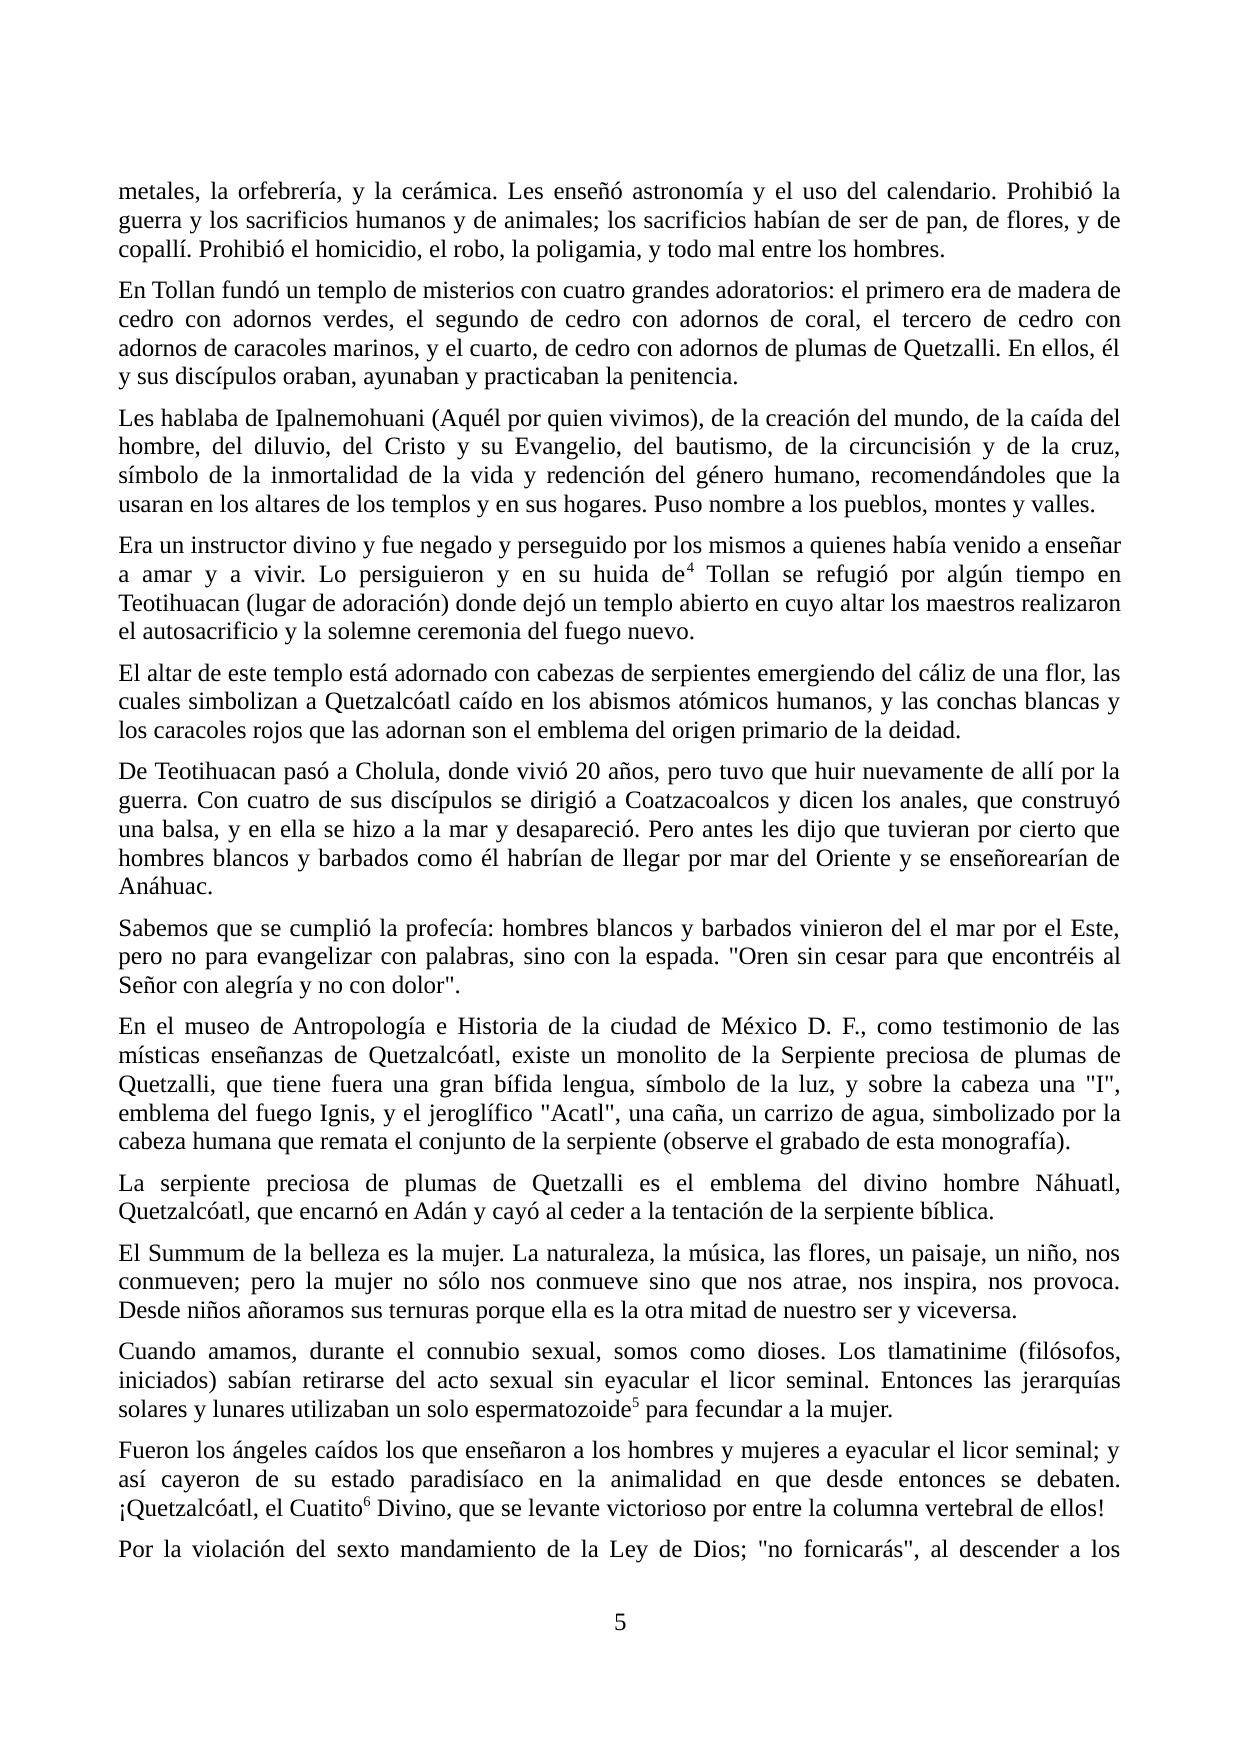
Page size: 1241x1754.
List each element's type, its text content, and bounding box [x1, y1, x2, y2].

text En Tollan fundó un templo de misterios con cuatro grandes adoratorios: el primero era de madera de cedro con adornos verdes, el segundo de cedro con adornos de coral, el tercero de cedro con adornos de caracoles marinos, y el cuarto, de cedro con adornos de plumas de Quetzalli. En ellos, él y sus discípulos oraban, ayunaban y practicaban la penitencia. [118, 275, 1122, 390]
text Sabemos que se cumplió la profecía: hombres blancos y barbados vinieron del el mar por el Este, pero no para evangelizar con palabras, sino con la espada. "Oren sin cesar para que encontréis al Señor con alegría y no con dolor". [118, 913, 1122, 999]
text Cuando amamos, durante el connubio sexual, somos como dioses. Los tlamatinime (filósofos, iniciados) sabían retirarse del acto sexual sin eyacular el licor seminal. Entonces las jerarquías solares y lunares utilizaban un solo espermatozoide para fecundar a la mujer. [118, 1336, 1122, 1423]
text El Summum de la belleza es la mujer. La naturaleza, la música, las flores, un paisaje, un niño, nos conmueven; pero la mujer no sólo nos conmueve sino que nos atrae, nos inspira, nos provoca. Desde niños añoramos sus ternuras porque ella es la otra mitad de nuestro ser y viceversa. [118, 1238, 1122, 1324]
text En el museo de Antropología e Historia de la ciudad de México D. F., como testimonio de las místicas enseñanzas de Quetzalcóatl, existe un monolito de la Serpiente preciosa de plumas de Quetzalli, que tiene fuera una gran bífida lengua, símbolo de la luz, y sobre la cabeza una "I", emblema del fuego Ignis, y el jeroglífico "Acatl", una caña, un carrizo de agua, simbolizado por la cabeza humana que remata el conjunto de la serpiente (observe el grabado de esta monografía). [118, 1011, 1122, 1155]
text El altar de este templo está adornado con cabezas de serpientes emergiendo del cáliz de una flor, las cuales simbolizan a Quetzalcóatl caído en los abismos atómicos humanos, y las conchas blancas y los caracoles rojos que las adornan son el emblema del origen primario de la deidad. [118, 658, 1122, 744]
text metales, la orfebrería, y la cerámica. Les enseñó astronomía y el uso del calendario. Prohibió la guerra y los sacrificios humanos y de animales; los sacrificios habían de ser de pan, de flores, y de copallí. Prohibió el homicidio, el robo, la poligamia, y todo mal entre los hombres. [118, 176, 1122, 263]
text De Teotihuacan pasó a Cholula, donde vivió 20 años, pero tuvo que huir nuevamente de allí por la guerra. Con cuatro de sus discípulos se dirigió a Coatzacoalcos y dicen los anales, que construyó una balsa, y en ella se hizo a la mar y desapareció. Pero antes les dijo que tuvieran por cierto que hombres blancos y barbados como él habrían de llegar por mar del Oriente y se enseñorearían de Anáhuac. [118, 756, 1122, 900]
text Fueron los ángeles caídos los que enseñaron a los hombres y mujeres a eyacular el licor seminal; y así cayeron de su estado paradisíaco en la animalidad en que desde entonces se debaten. ¡Quetzalcóatl, el Cuatito Divino, que se levante victorioso por entre la columna vertebral de ellos! [118, 1435, 1122, 1521]
text Por la violación del sexto mandamiento de la Ley de Dios; "no fornicarás", al descender a los [118, 1534, 1122, 1563]
text La serpiente preciosa de plumas de Quetzalli es el emblema del divino hombre Náhuatl, Quetzalcóatl, que encarnó en Adán y cayó al ceder a la tentación de la serpiente bíblica. [118, 1168, 1122, 1225]
text Les hablaba de Ipalnemohuani (Aquél por quien vivimos), de la creación del mundo, de la caída del hombre, del diluvio, del Cristo y su Evangelio, del bautismo, de la circuncisión y de la cruz, símbolo de la inmortalidad de la vida y redención del género humano, recomendándoles que la usaran en los altares de los templos y en sus hogares. Puso nombre a los pueblos, montes y valles. [118, 403, 1122, 518]
text Era un instructor divino y fue negado y perseguido por los mismos a quienes había venido a enseñar a amar y a vivir. Lo persiguieron y en su huida de Tollan se refugió por algún tiempo en Teotihuacan (lugar de adoración) donde dejó un templo abierto en cuyo altar los maestros realizaron el autosacrificio y la solemne ceremonia del fuego nuevo. [118, 530, 1122, 645]
